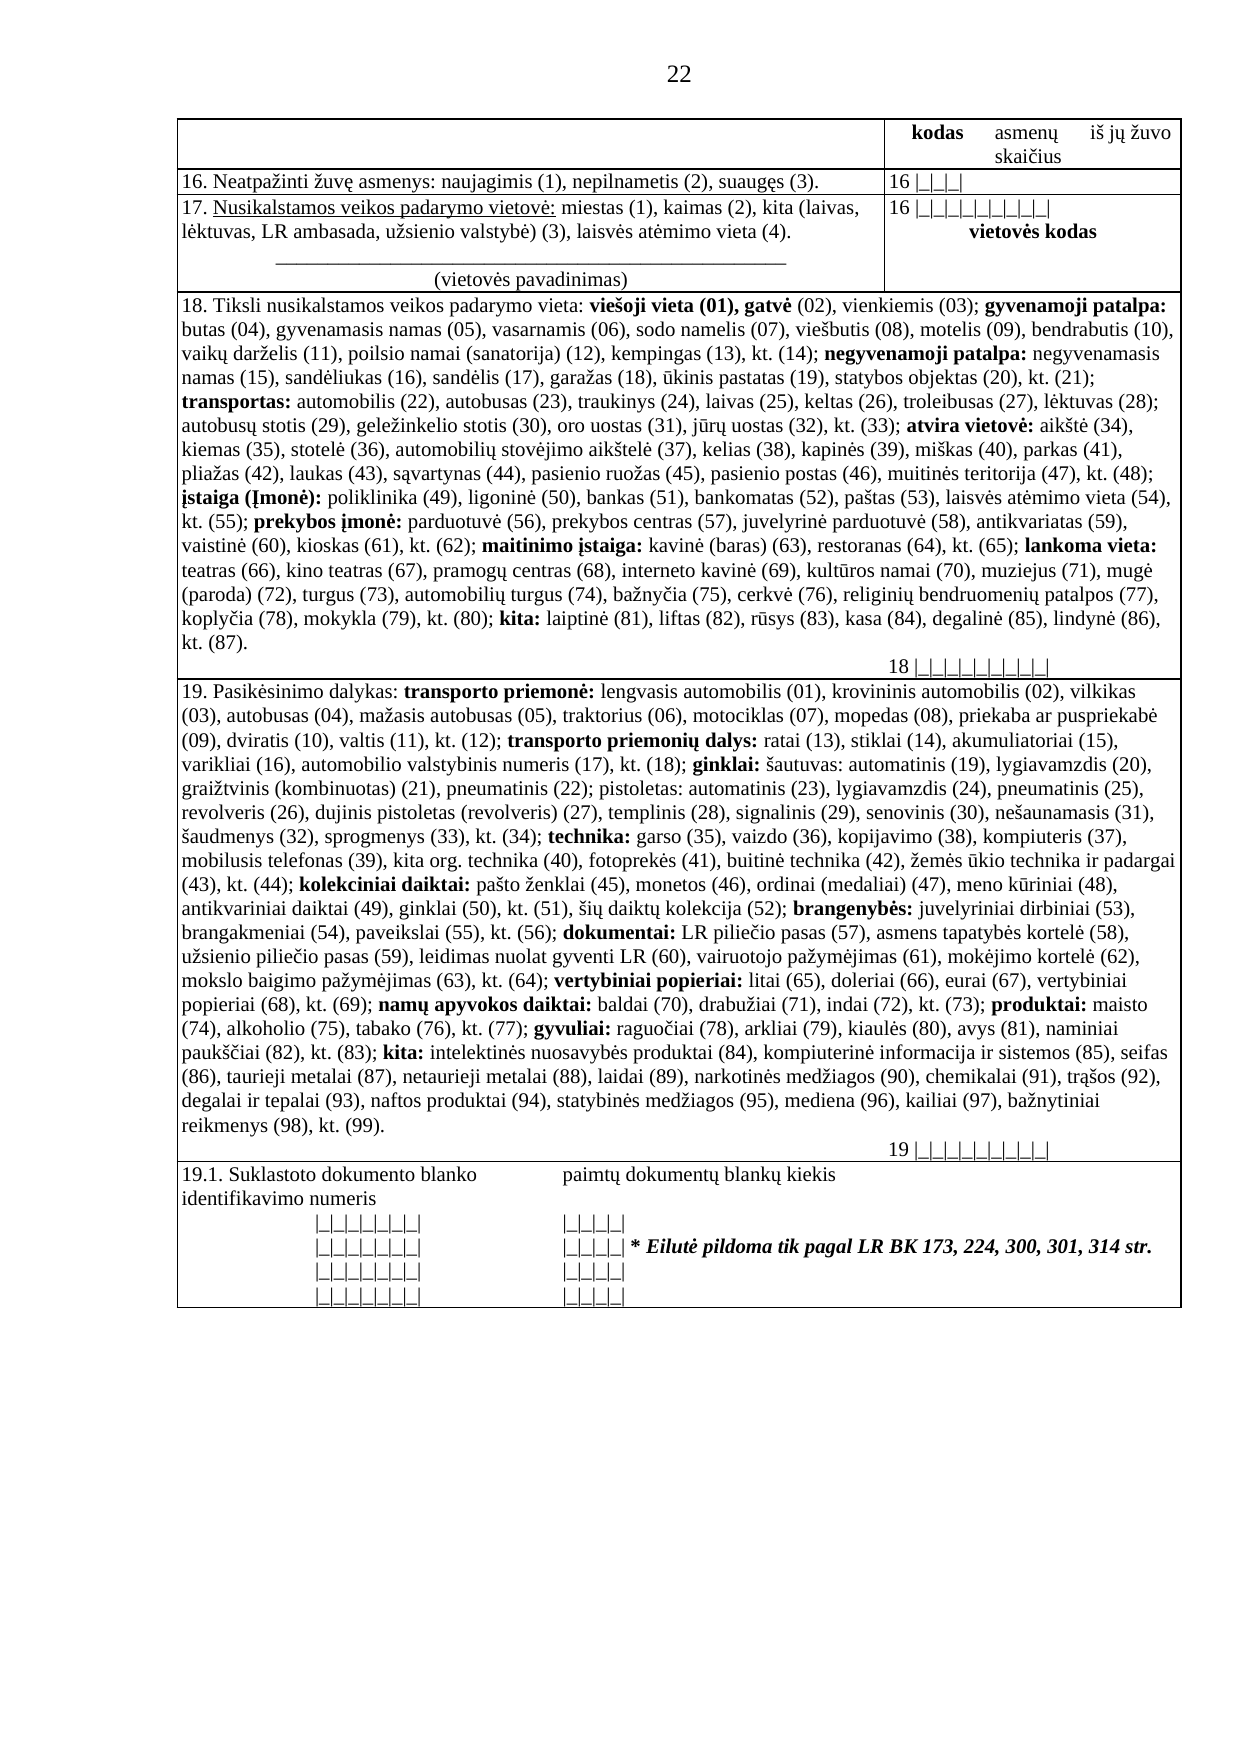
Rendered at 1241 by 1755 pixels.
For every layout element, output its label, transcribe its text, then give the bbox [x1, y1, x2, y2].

table_cell 16 |_|_|_|_|_|_|_|_|_| vietovės kodas [885, 195, 1180, 291]
table_cell [178, 120, 884, 168]
table_cell iš jų žuvo [1086, 120, 1180, 168]
table_cell paimtų dokumentų blankų kiekis [558, 1162, 1180, 1210]
table_cell kodas [885, 120, 990, 168]
